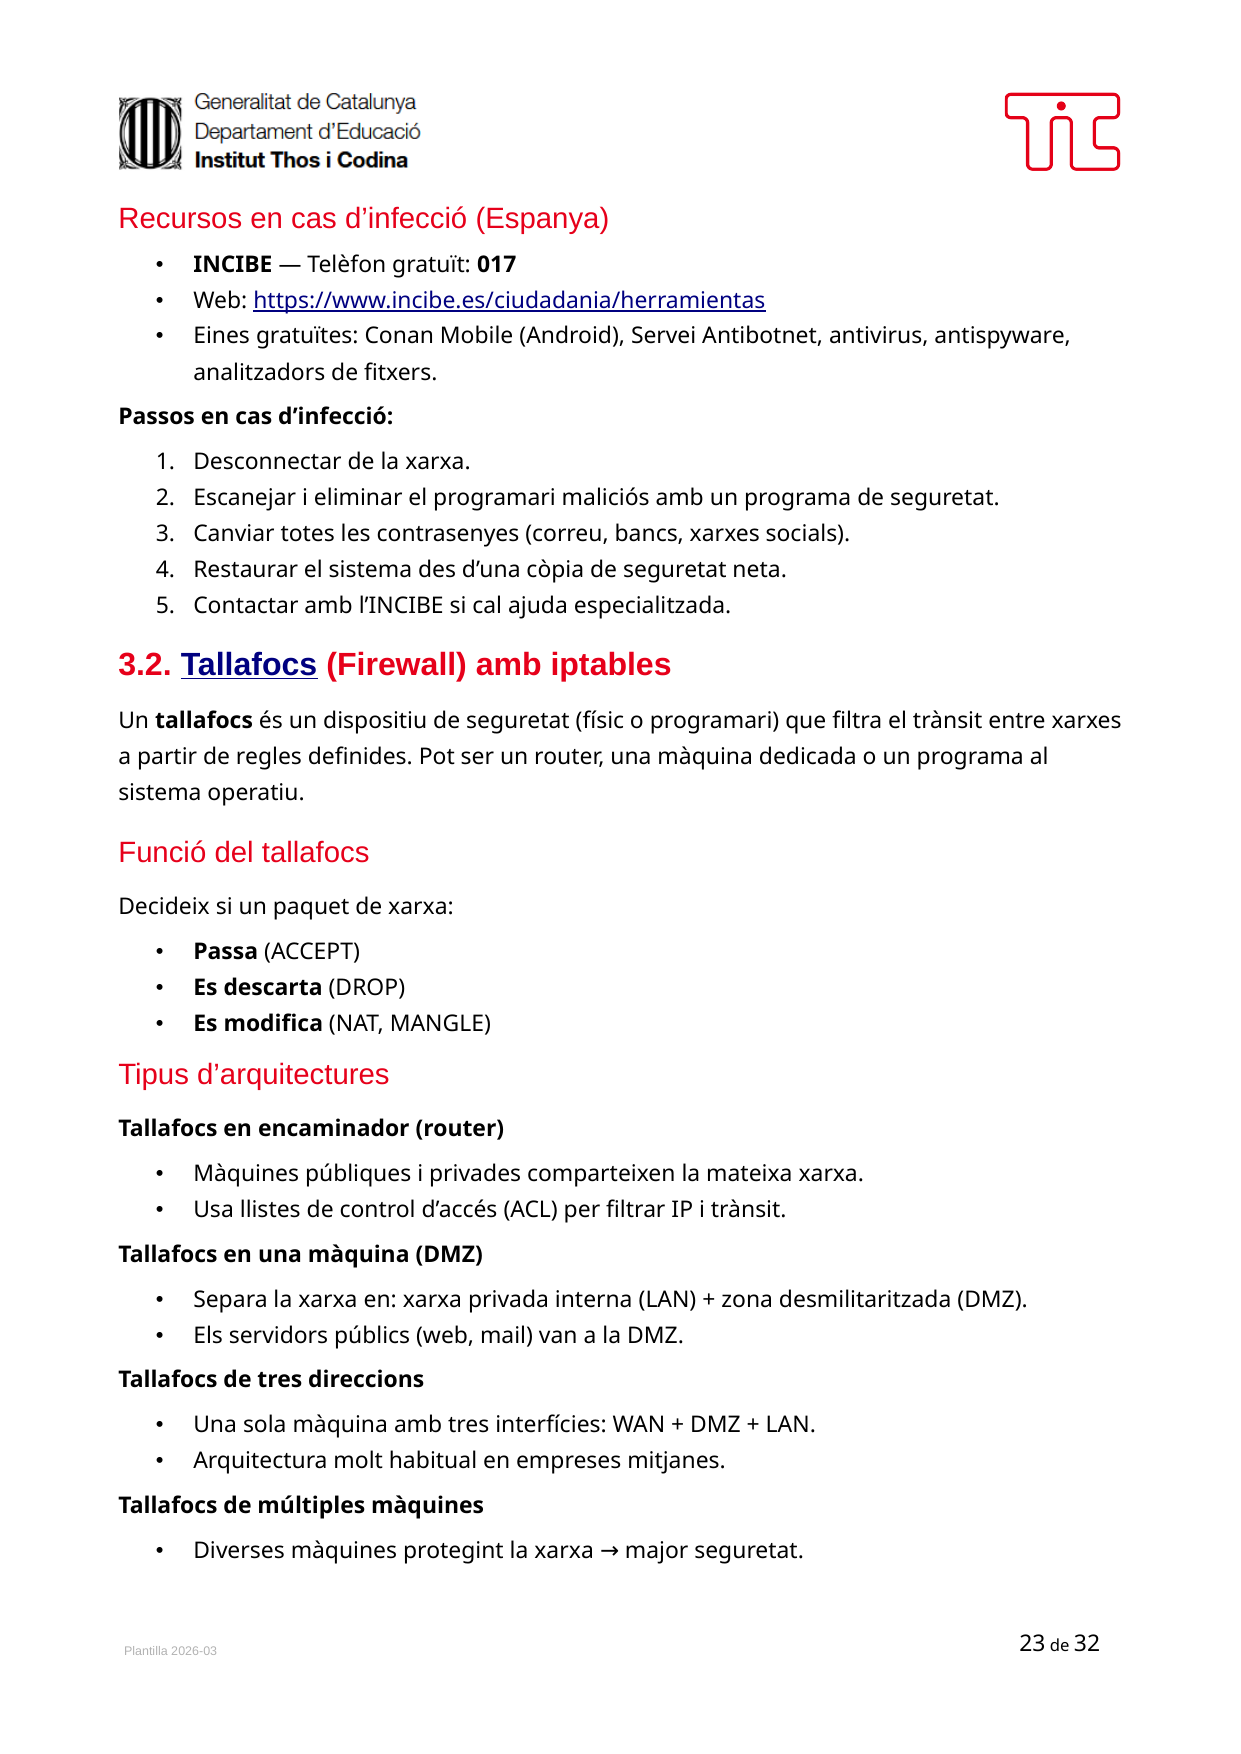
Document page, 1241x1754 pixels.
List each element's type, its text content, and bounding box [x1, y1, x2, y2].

list Eines gratuïtes: Conan Mobile (Android), Servei Antibotnet, antivirus, antispyware, analitzadors de fitxers. [156, 319, 1122, 387]
text Tallafocs en una màquina (DMZ) [118, 1238, 1122, 1269]
list Contactar amb l’INCIBE si cal ajuda especialitzada. [156, 589, 1122, 620]
list Es modifica (NAT, MANGLE) [156, 1007, 1122, 1038]
list Restaurar el sistema des d’una còpia de seguretat neta. [156, 553, 1122, 584]
list Escanejar i eliminar el programari maliciós amb un programa de seguretat. [156, 481, 1122, 512]
list INCIBE — Telèfon gratuït: 017 [156, 248, 1122, 279]
picture [118, 92, 422, 171]
list Màquines públiques i privades comparteixen la mateixa xarxa. [156, 1157, 1122, 1188]
list Usa llistes de control d’accés (ACL) per filtrar IP i trànsit. [156, 1193, 1122, 1224]
text Passos en cas d’infecció: [118, 400, 1122, 431]
subtitle Funció del tallafocs [118, 835, 1122, 869]
text Tallafocs de tres direccions [118, 1363, 1122, 1395]
list Passa (ACCEPT) [156, 935, 1122, 966]
list Web: https://www.incibe.es/ciudadania/herramientas [156, 283, 1122, 315]
list Es descarta (DROP) [156, 971, 1122, 1002]
text Tallafocs de múltiples màquines [118, 1489, 1122, 1520]
list Canviar totes les contrasenyes (correu, bancs, xarxes socials). [156, 517, 1122, 548]
list Separa la xarxa en: xarxa privada interna (LAN) + zona desmilitaritzada (DMZ). [156, 1283, 1122, 1314]
text Decideix si un paquet de xarxa: [118, 890, 1122, 921]
subtitle Tipus d’arquitectures [118, 1057, 1122, 1091]
picture [1004, 92, 1123, 171]
list Desconnectar de la xarxa. [156, 445, 1122, 476]
subtitle 3.2. Tallafocs (Firewall) amb iptables [118, 646, 1122, 682]
list Una sola màquina amb tres interfícies: WAN + DMZ + LAN. [156, 1408, 1122, 1439]
text Un tallafocs és un dispositiu de seguretat (físic o programari) que filtra el trànsit entre xarxes a partir de regles definides. Pot ser un router, una màquina dedicada o un programa al sistema operatiu. [118, 704, 1122, 807]
list Diverses màquines protegint la xarxa → major seguretat. [156, 1534, 1122, 1565]
list Arquitectura molt habitual en empreses mitjanes. [156, 1444, 1122, 1475]
text Tallafocs en encaminador (router) [118, 1112, 1122, 1144]
subtitle Recursos en cas d’infecció (Espanya) [118, 201, 1122, 235]
list Els servidors públics (web, mail) van a la DMZ. [156, 1319, 1122, 1350]
